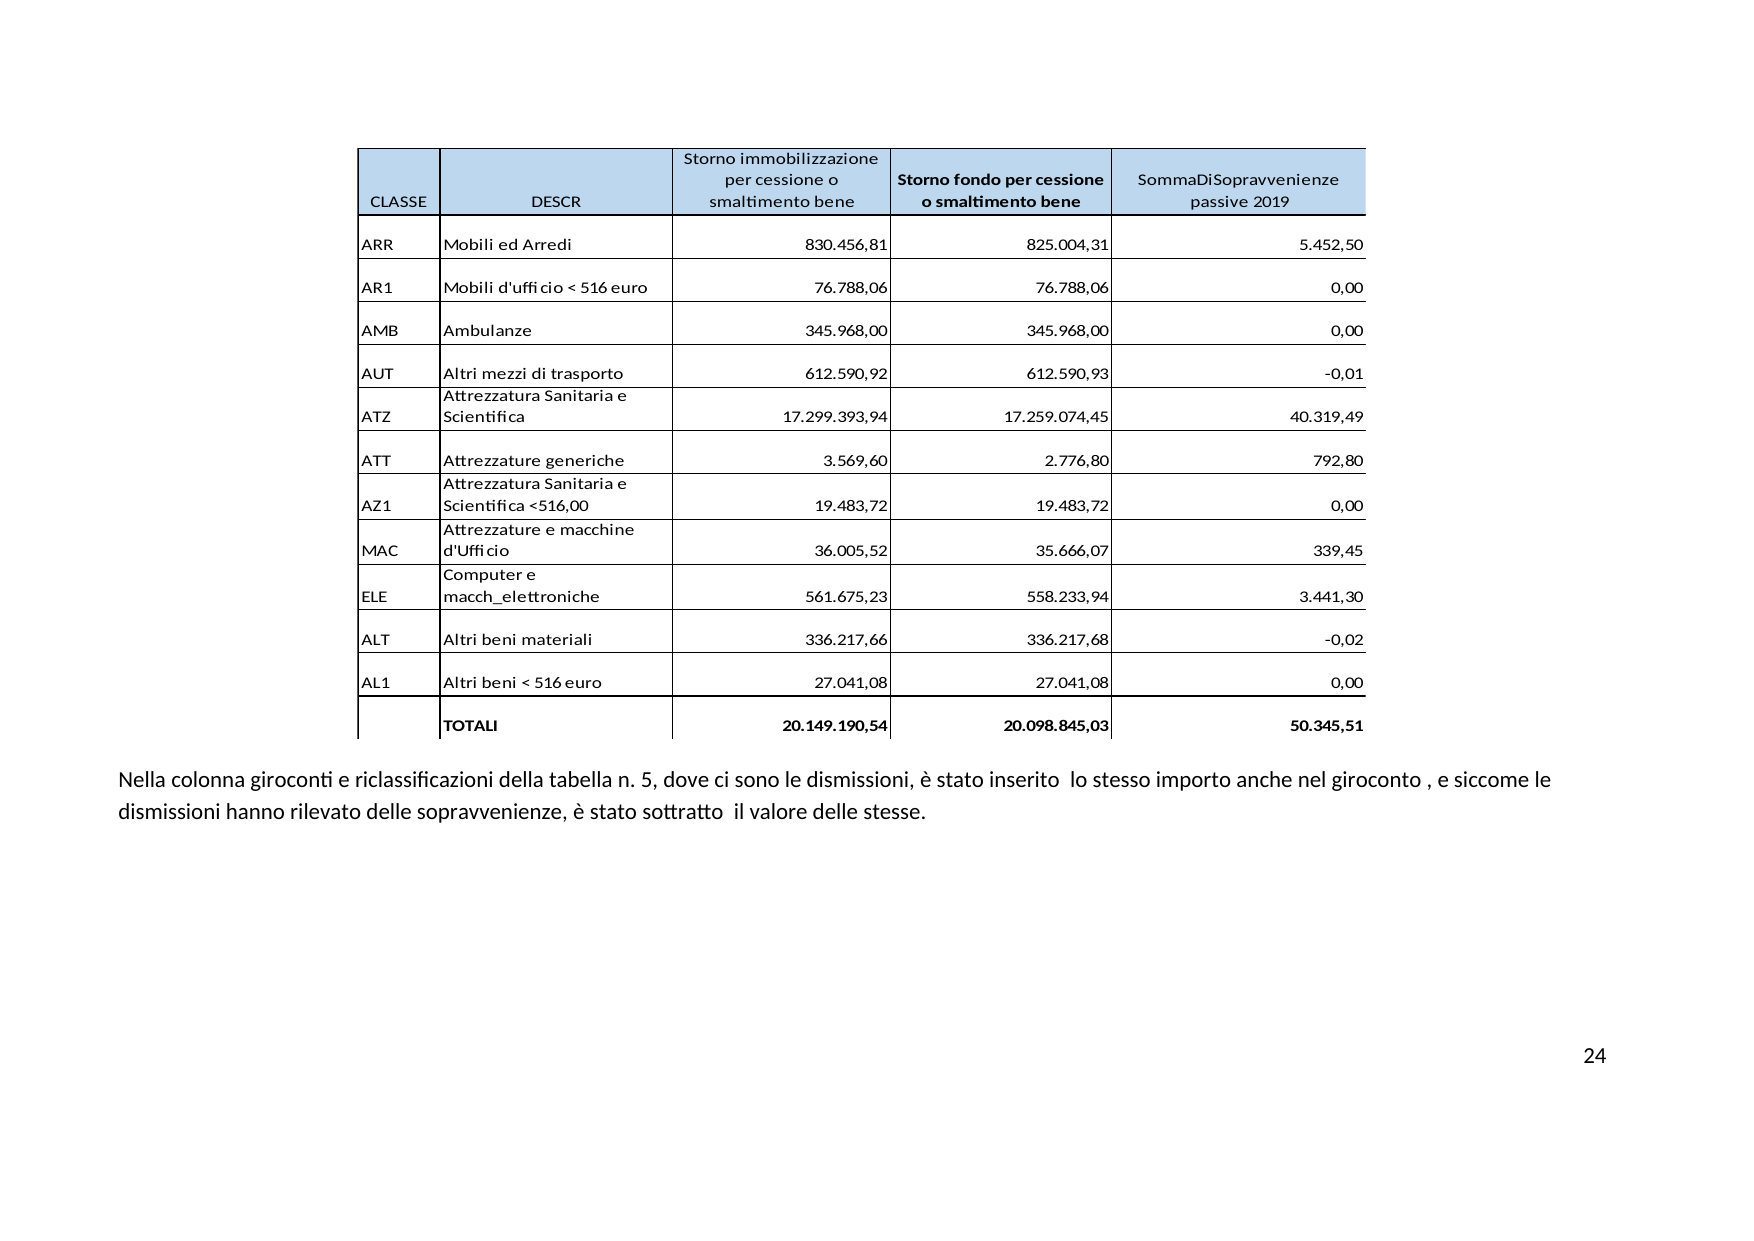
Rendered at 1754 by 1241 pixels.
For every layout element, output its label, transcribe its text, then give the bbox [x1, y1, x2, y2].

text Nella colonna giroconti e riclassificazioni della tabella n. 5, dove ci sono le dismissioni, è stato inserito lo stesso importo anche nel giroconto , e siccome le dismissioni hanno rilevato delle sopravvenienze, è stato sottratto il valore delle stesse. [118, 765, 1606, 825]
